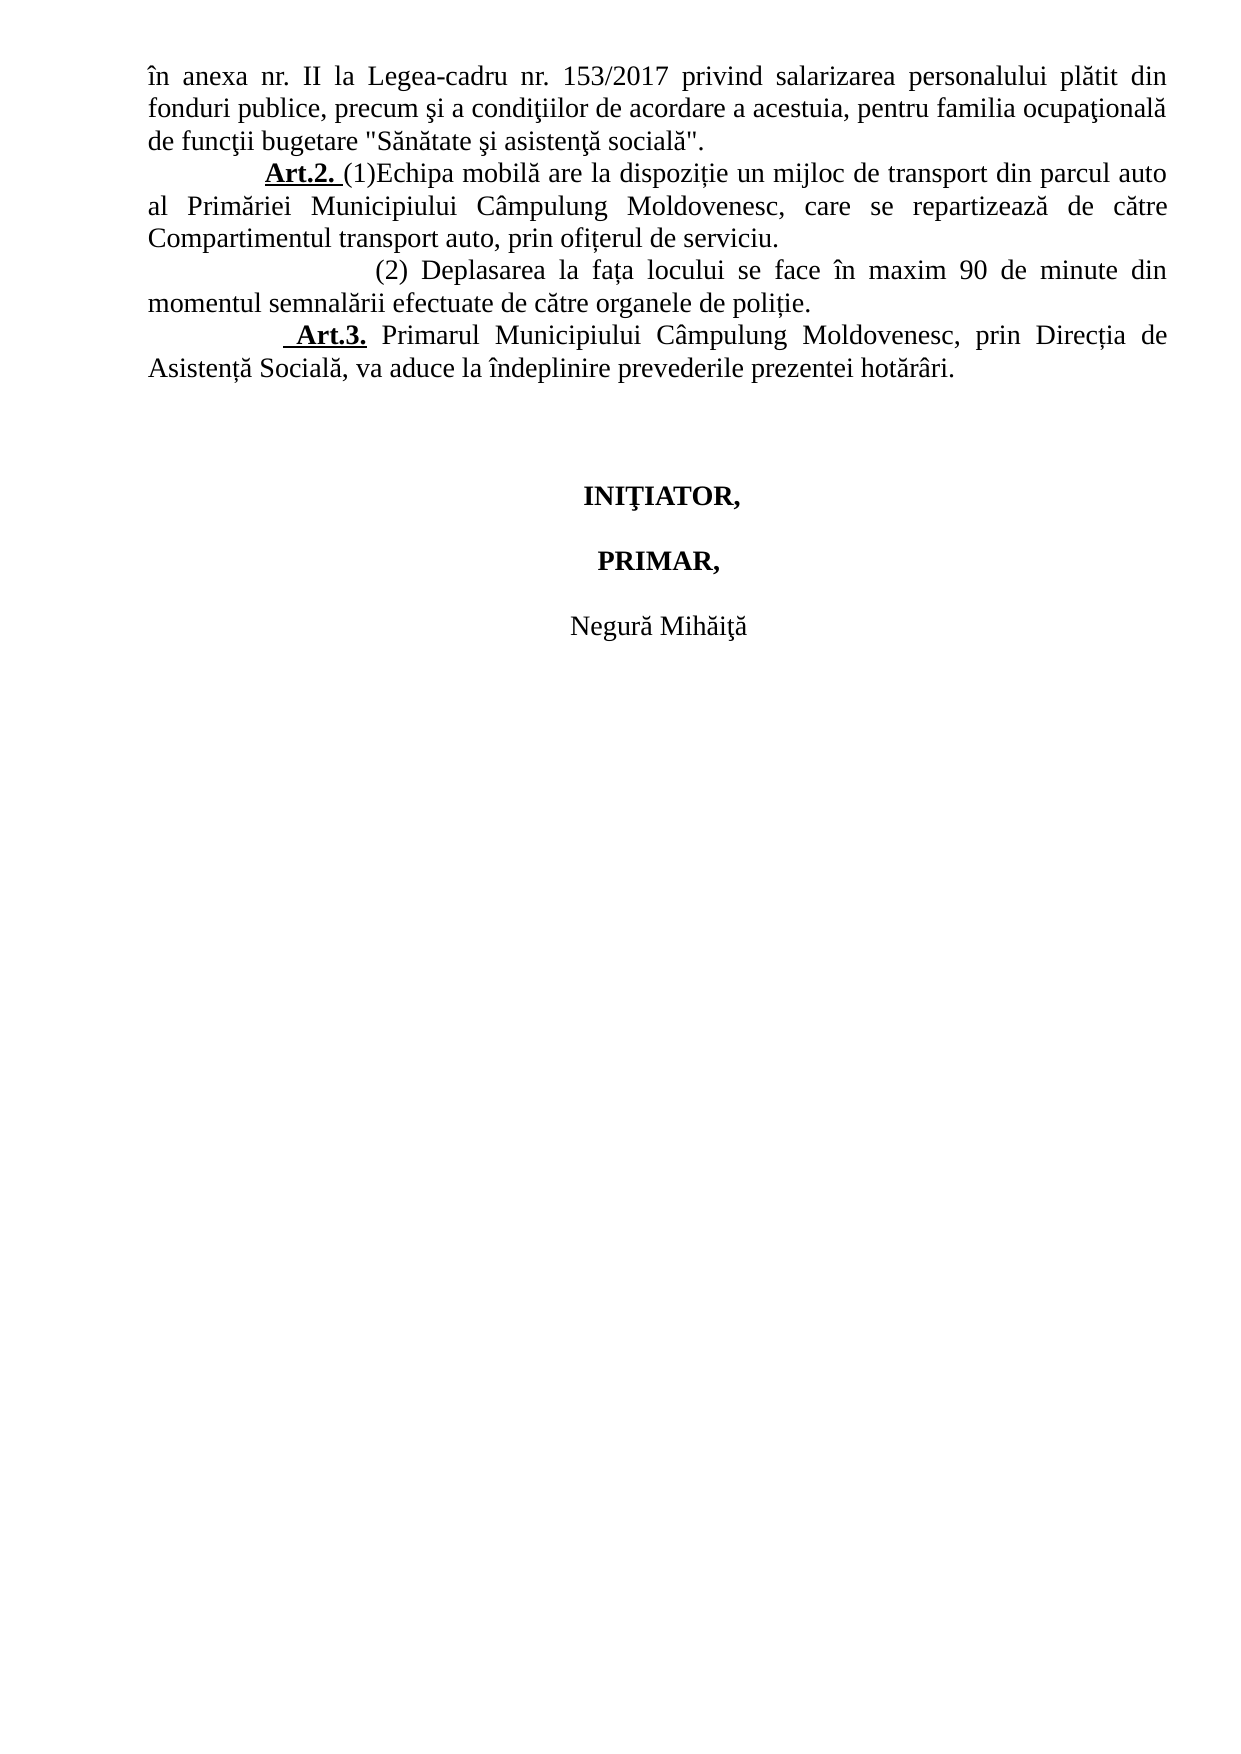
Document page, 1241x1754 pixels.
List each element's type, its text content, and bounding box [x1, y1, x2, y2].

subtitle PRIMAR, [148, 544, 1169, 576]
text INIŢIATOR, [148, 479, 1169, 511]
text Art.3. Primarul Municipiului Câmpulung Moldovenesc, prin Direcția de Asistență Socială, va aduce la îndeplinire prevederile prezentei hotărâri. [148, 318, 1169, 383]
text Art.2. (1)Echipa mobilă are la dispoziție un mijloc de transport din parcul auto al Primăriei Municipiului Câmpulung Moldovenesc, care se repartizează de către Compartimentul transport auto, prin ofițerul de serviciu. [148, 156, 1169, 253]
list în anexa nr. II la Legea-cadru nr. 153/2017 privind salarizarea personalului plătit din fonduri publice, precum şi a condiţiilor de acordare a acestuia, pentru familia ocupaţională de funcţii bugetare "Sănătate şi asistenţă socială". [148, 59, 1169, 156]
text Negură Mihăiţă [148, 608, 1169, 641]
text (2) Deplasarea la fața locului se face în maxim 90 de minute din momentul semnalării efectuate de către organele de poliție. [148, 253, 1169, 318]
